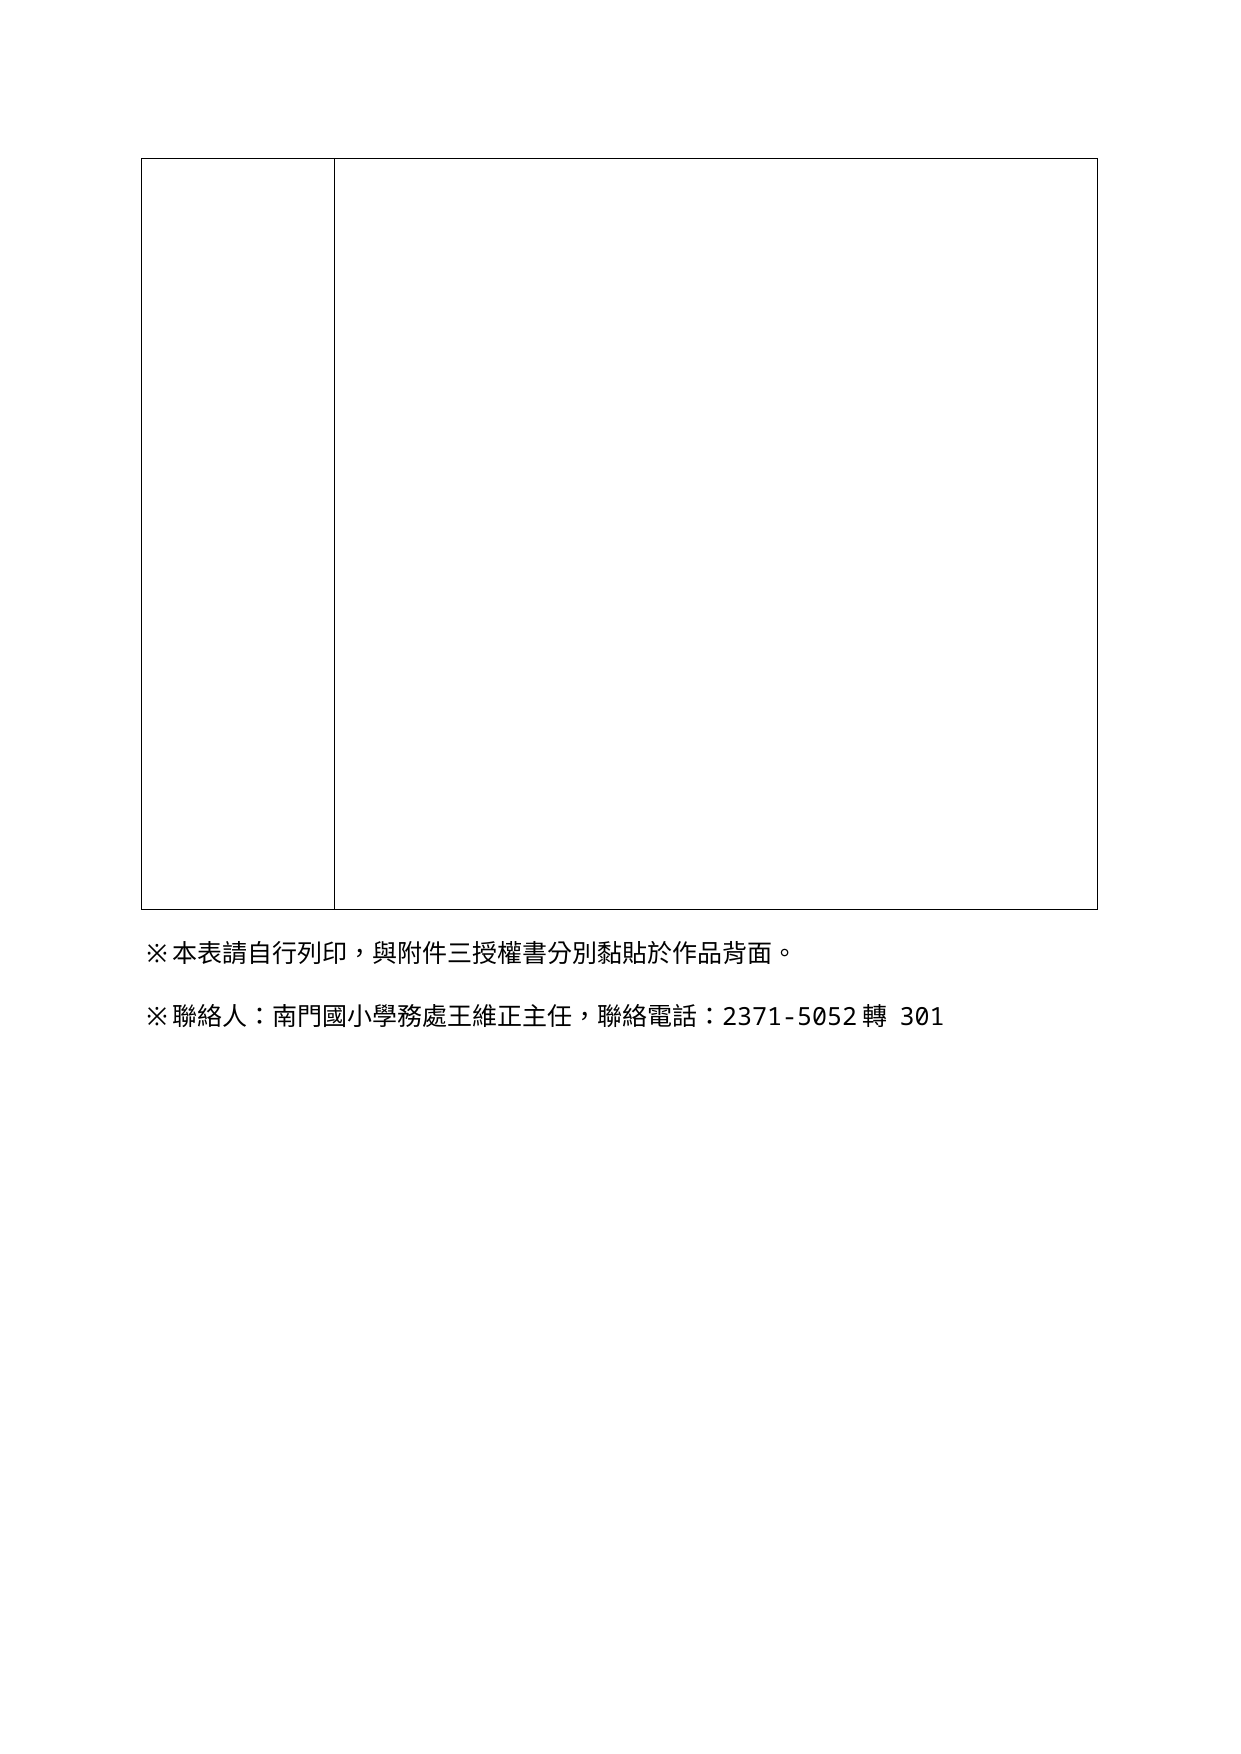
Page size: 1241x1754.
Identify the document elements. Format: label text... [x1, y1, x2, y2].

text ※本表請自行列印，與附件三授權書分別黏貼於作品背面。 [142, 910, 1098, 973]
text ※聯絡人：南門國小學務處王維正主任，聯絡電話：2371-5052轉 301 [142, 973, 1098, 1035]
table_cell [142, 159, 334, 909]
table_cell [335, 159, 1097, 909]
